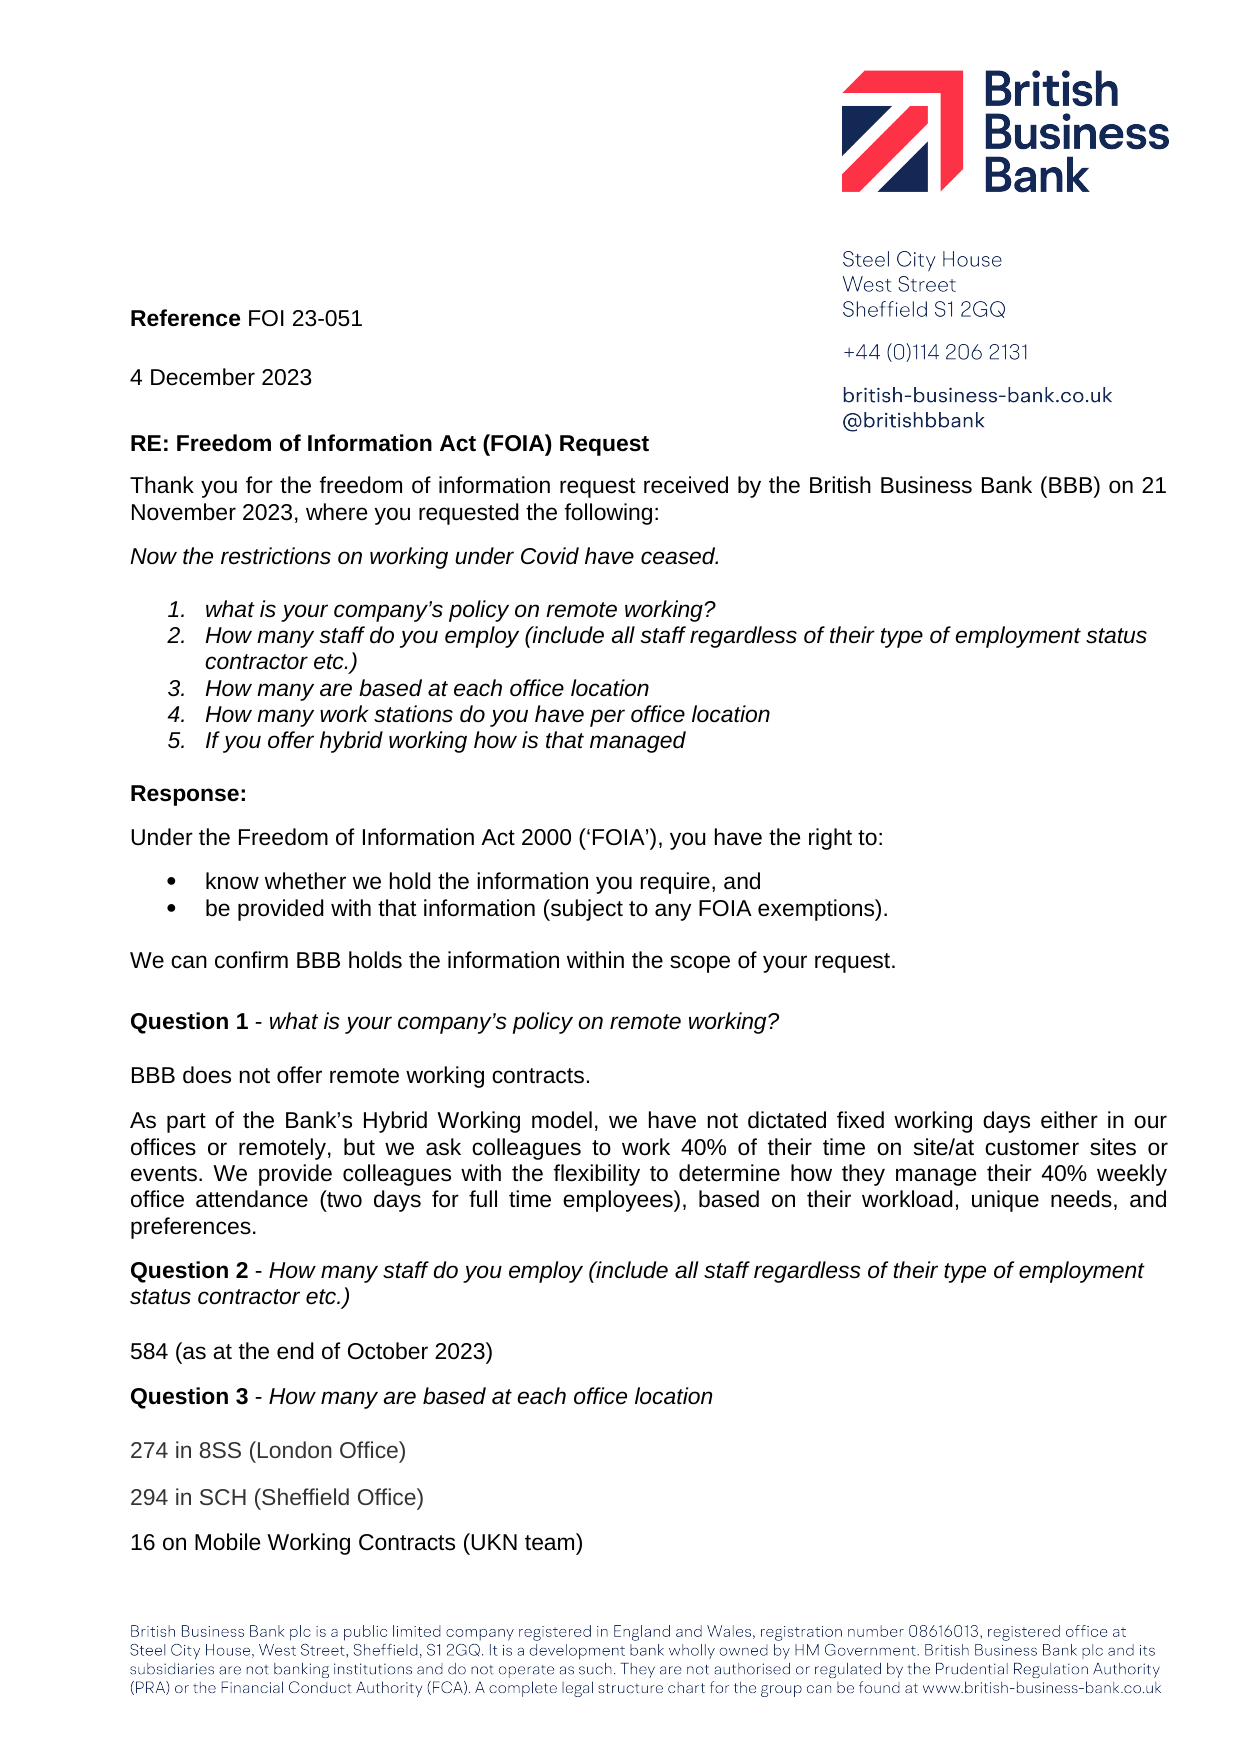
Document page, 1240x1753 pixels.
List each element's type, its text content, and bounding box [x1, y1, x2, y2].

text 4 December 2023 [130, 362, 1169, 391]
text We can confirm BBB holds the information within the scope of your request. [130, 947, 1169, 974]
text 16 on Mobile Working Contracts (UKN team) [130, 1529, 1169, 1556]
text Now the restrictions on working under Covid have ceased. [130, 543, 1169, 569]
list If you offer hybrid working how is that managed [167, 727, 1169, 754]
list How many staff do you employ (include all staff regardless of their type of employment status contractor etc.) [167, 622, 1169, 675]
list How many work stations do you have per office location [167, 701, 1169, 727]
text Thank you for the freedom of information request received by the British Business Bank (BBB) on 21 November 2023, where you requested the following: [130, 472, 1169, 525]
text Under the Freedom of Information Act 2000 (‘FOIA’), you have the right to: [130, 824, 1169, 851]
text BBB does not offer remote working contracts. [130, 1060, 1169, 1089]
list know whether we hold the information you require, and [167, 868, 1169, 894]
text Response: [130, 780, 1139, 806]
text As part of the Bank’s Hybrid Working model, we have not dictated fixed working days either in our offices or remotely, but we ask colleagues to work 40% of their time on site/at customer sites or events. We provide colleagues with the flexibility to determine how they manage their 40% weekly office attendance (two days for full time employees), based on their workload, unique needs, and preferences. [130, 1107, 1169, 1239]
text Reference FOI 23-051 [130, 303, 1169, 333]
list what is your company’s policy on remote working? [167, 596, 1169, 622]
list be provided with that information (subject to any FOIA exemptions). [167, 894, 1169, 921]
list How many are based at each office location [167, 675, 1169, 701]
text Question 2 - How many staff do you employ (include all staff regardless of their type of employment status contractor etc.) [130, 1257, 1169, 1309]
text 274 in 8SS (London Office) [130, 1435, 1169, 1464]
text Question 1 - what is your company’s policy on remote working? [130, 1008, 1169, 1034]
text RE: Freedom of Information Act (FOIA) Request [130, 430, 1169, 456]
text Question 3 - How many are based at each office location [130, 1383, 1169, 1409]
text 294 in SCH (Sheffield Office) [130, 1482, 1169, 1511]
text 584 (as at the end of October 2023) [130, 1336, 1169, 1365]
